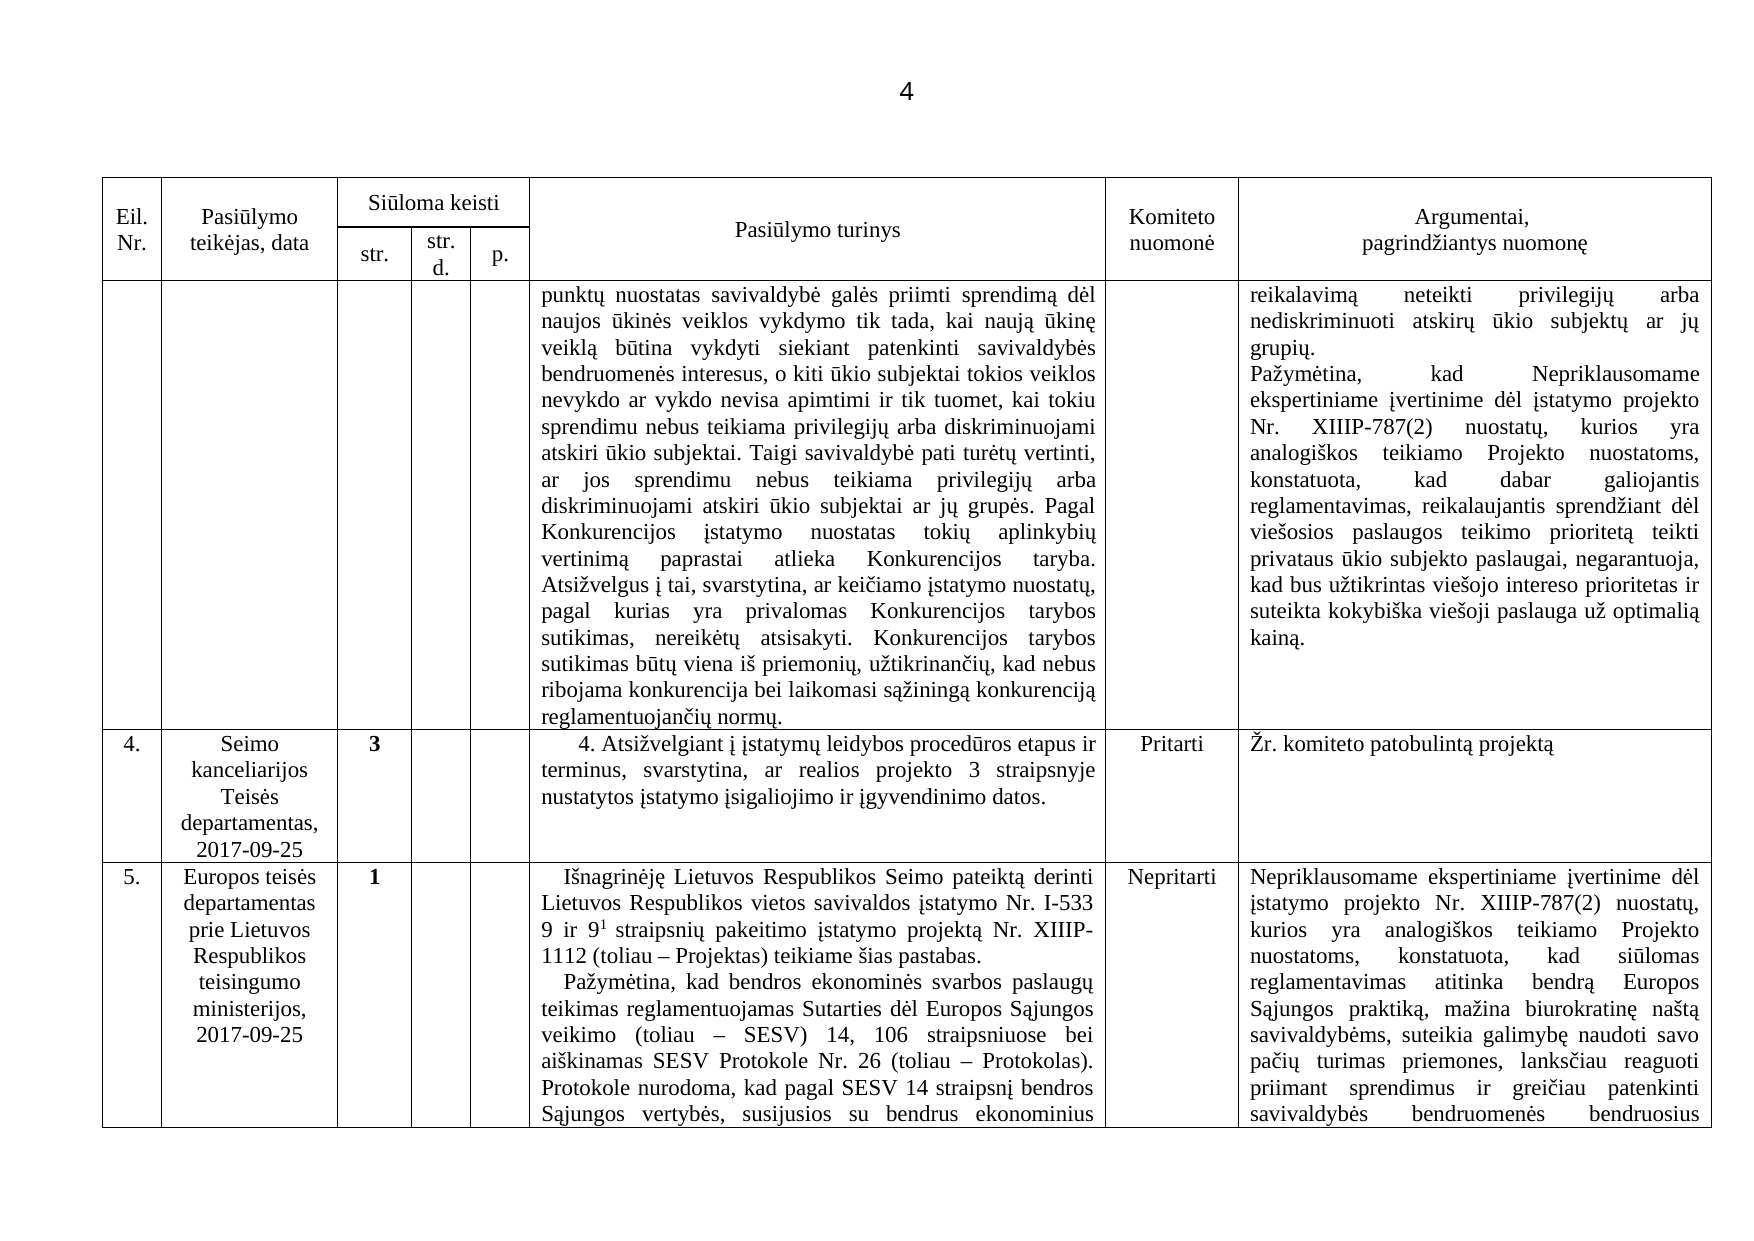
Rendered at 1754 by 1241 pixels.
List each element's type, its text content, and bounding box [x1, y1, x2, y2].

table_cell 4. Atsižvelgiant į įstatymų leidybos procedūros etapus ir terminus, svarstytina, ar realios projekto 3 straipsnyje nustatytos įstatymo įsigaliojimo ir įgyvendinimo datos. [530, 730, 1105, 862]
table_cell Europos teisės departamentas prie Lietuvos Respublikos teisingumo ministerijos, 2017-09-25 [162, 863, 337, 1127]
table_cell Pritarti [1106, 730, 1238, 862]
table_header Eil. Nr. [103, 178, 161, 280]
table_cell Žr. komiteto patobulintą projektą [1239, 730, 1711, 862]
table_cell punktų nuostatas savivaldybė galės priimti sprendimą dėl naujos ūkinės veiklos vykdymo tik tada, kai naują ūkinę veiklą būtina vykdyti siekiant patenkinti savivaldybės bendruomenės interesus, o kiti ūkio subjektai tokios veiklos nevykdo ar vykdo nevisa apimtimi ir tik tuomet, kai tokiu sprendimu nebus teikiama privilegijų arba diskriminuojami atskiri ūkio subjektai. Taigi savivaldybė pati turėtų vertinti, ar jos sprendimu nebus teikiama privilegijų arba diskriminuojami atskiri ūkio subjektai ar jų grupės. Pagal Konkurencijos įstatymo nuostatas tokių aplinkybių vertinimą paprastai atlieka Konkurencijos taryba. Atsižvelgus į tai, svarstytina, ar keičiamo įstatymo nuostatų, pagal kurias yra privalomas Konkurencijos tarybos sutikimas, nereikėtų atsisakyti. Konkurencijos tarybos sutikimas būtų viena iš priemonių, užtikrinančių, kad nebus ribojama konkurencija bei laikomasi sąžiningą konkurenciją reglamentuojančių normų. [530, 281, 1105, 729]
table_cell [162, 281, 337, 729]
table_cell Nepritarti [1106, 863, 1238, 1127]
table_header Pasiūlymo turinys [530, 178, 1105, 280]
table_header Argumentai, pagrindžiantys nuomonę [1239, 178, 1711, 280]
table_cell Seimo kanceliarijos Teisės departamentas, 2017-09-25 [162, 730, 337, 862]
table_cell Išnagrinėję Lietuvos Respublikos Seimo pateiktą derinti Lietuvos Respublikos vietos savivaldos įstatymo Nr. I-533 9 ir 91 straipsnių pakeitimo įstatymo projektą Nr. XIIIP-1112 (toliau – Projektas) teikiame šias pastabas. Pažymėtina, kad bendros ekonominės svarbos paslaugų teikimas reglamentuojamas Sutarties dėl Europos Sąjungos veikimo (toliau – SESV) 14, 106 straipsniuose bei aiškinamas SESV Protokole Nr. 26 (toliau – Protokolas). Protokole nurodoma, kad pagal SESV 14 straipsnį bendros Sąjungos vertybės, susijusios su bendrus ekonominius [530, 863, 1105, 1127]
table_cell [412, 863, 470, 1127]
table_cell str. d. [412, 228, 470, 280]
table_cell [338, 281, 411, 729]
table_cell [412, 730, 470, 862]
table_cell [471, 281, 529, 729]
table_cell 4. [103, 730, 161, 862]
table_cell [471, 730, 529, 862]
table_cell reikalavimą neteikti privilegijų arba nediskriminuoti atskirų ūkio subjektų ar jų grupių. Pažymėtina, kad Nepriklausomame ekspertiniame įvertinime dėl įstatymo projekto Nr. XIIIP-787(2) nuostatų, kurios yra analogiškos teikiamo Projekto nuostatoms, konstatuota, kad dabar galiojantis reglamentavimas, reikalaujantis sprendžiant dėl viešosios paslaugos teikimo prioritetą teikti privataus ūkio subjekto paslaugai, negarantuoja, kad bus užtikrintas viešojo intereso prioritetas ir suteikta kokybiška viešoji paslauga už optimalią kainą. [1239, 281, 1711, 729]
table_cell Nepriklausomame ekspertiniame įvertinime dėl įstatymo projekto Nr. XIIIP-787(2) nuostatų, kurios yra analogiškos teikiamo Projekto nuostatoms, konstatuota, kad siūlomas reglamentavimas atitinka bendrą Europos Sąjungos praktiką, mažina biurokratinę naštą savivaldybėms, suteikia galimybę naudoti savo pačių turimas priemones, lanksčiau reaguoti priimant sprendimus ir greičiau patenkinti savivaldybės bendruomenės bendruosius [1239, 863, 1711, 1127]
table_header Siūloma keisti [338, 178, 529, 226]
table_cell 5. [103, 863, 161, 1127]
table_cell [103, 281, 161, 729]
table_cell 3 [338, 730, 411, 862]
table_cell [471, 863, 529, 1127]
table_cell str. [338, 228, 411, 280]
table_cell p. [471, 228, 529, 280]
table_cell [412, 281, 470, 729]
table_header Komiteto nuomonė [1106, 178, 1238, 280]
table_cell [1106, 281, 1238, 729]
table_cell 1 [338, 863, 411, 1127]
table_header Pasiūlymo teikėjas, data [162, 178, 337, 280]
